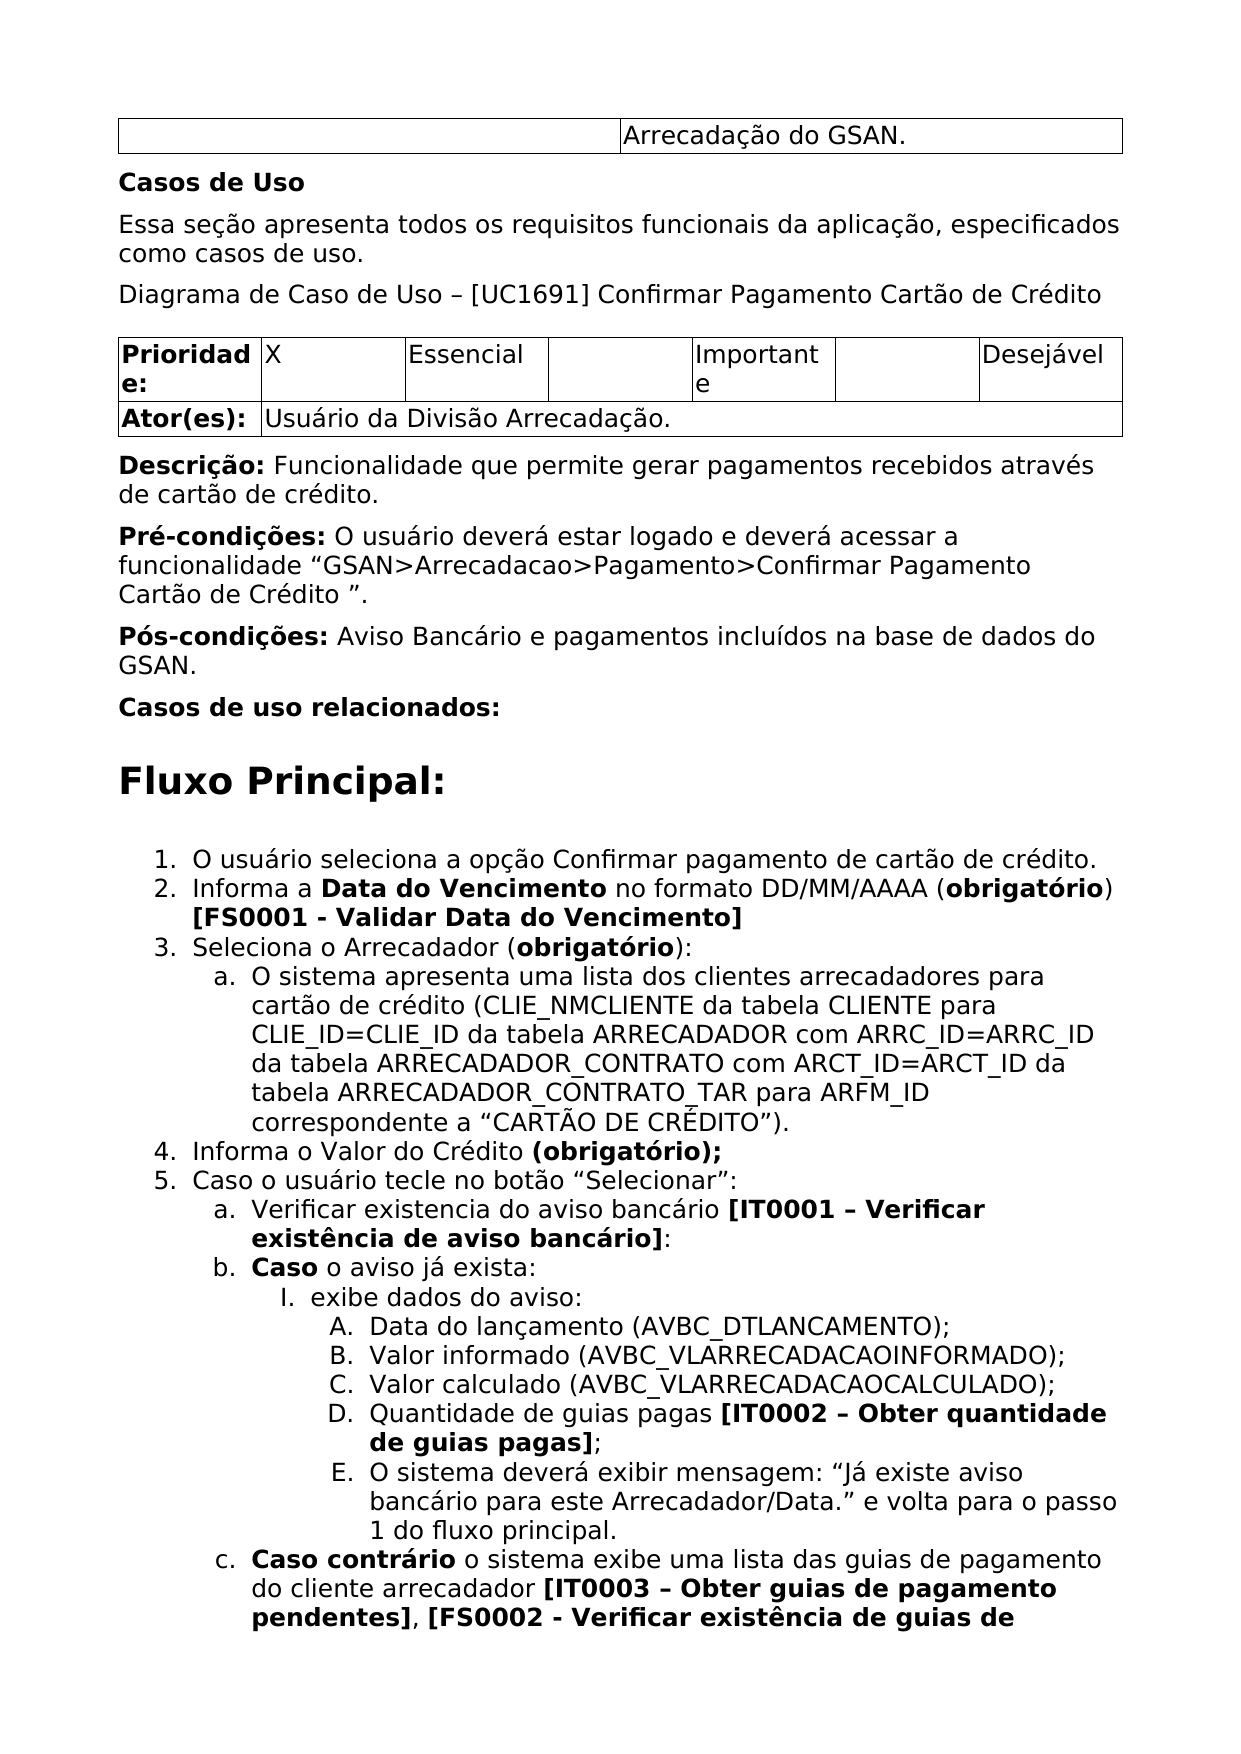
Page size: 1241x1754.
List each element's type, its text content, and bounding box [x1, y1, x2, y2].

list Caso o usuário tecle no botão “Selecionar”: [177, 1166, 1122, 1195]
table_header Essencial [406, 338, 548, 401]
table_header X [262, 338, 405, 401]
text Casos de Uso [118, 168, 1122, 197]
text Casos de uso relacionados: [118, 693, 1122, 722]
table_header Prioridade: [119, 338, 261, 401]
table_header Desejável [980, 338, 1122, 401]
table_header [836, 338, 979, 401]
table_header Importante [693, 338, 835, 401]
list Quantidade de guias pagas [IT0002 – Obter quantidade de guias pagas]; [354, 1399, 1122, 1458]
list Verificar existencia do aviso bancário [IT0001 – Verificar existência de aviso bancário]: [236, 1195, 1122, 1254]
list exibe dados do aviso: [295, 1283, 1122, 1312]
table_header [549, 338, 692, 401]
list O sistema apresenta uma lista dos clientes arrecadadores para cartão de crédito (CLIE_NMCLIENTE da tabela CLIENTE para CLIE_ID=CLIE_ID da tabela ARRECADADOR com ARRC_ID=ARRC_ID da tabela ARRECADADOR_CONTRATO com ARCT_ID=ARCT_ID da tabela ARRECADADOR_CONTRATO_TAR para ARFM_ID correspondente a “CARTÃO DE CRÉDITO”). [236, 962, 1122, 1137]
text Pré-condições: O usuário deverá estar logado e deverá acessar a funcionalidade “GSAN>Arrecadacao>Pagamento>Confirmar Pagamento Cartão de Crédito ”. [118, 522, 1122, 610]
list Caso o aviso já exista: [236, 1254, 1122, 1283]
list Valor calculado (AVBC_VLARRECADACAOCALCULADO); [354, 1370, 1122, 1399]
text Diagrama de Caso de Uso – [UC1691] Confirmar Pagamento Cartão de Crédito [118, 281, 1122, 310]
list O usuário seleciona a opção Confirmar pagamento de cartão de crédito. [177, 845, 1122, 874]
list Seleciona o Arrecadador (obrigatório): [177, 933, 1122, 962]
list Valor informado (AVBC_VLARRECADACAOINFORMADO); [354, 1341, 1122, 1370]
list Data do lançamento (AVBC_DTLANCAMENTO); [354, 1312, 1122, 1341]
list Informa a Data do Vencimento no formato DD/MM/AAAA (obrigatório) [FS0001 - Validar Data do Vencimento] [177, 874, 1122, 933]
table_cell Ator(es): [119, 402, 261, 436]
table_cell Arrecadação do GSAN. [621, 119, 1122, 153]
list Informa o Valor do Crédito (obrigatório); [177, 1137, 1122, 1166]
subtitle Fluxo Principal: [118, 760, 1122, 803]
list O sistema deverá exibir mensagem: “Já existe aviso bancário para este Arrecadador/Data.” e volta para o passo 1 do fluxo principal. [354, 1458, 1122, 1545]
text Essa seção apresenta todos os requisitos funcionais da aplicação, especificados como casos de uso. [118, 210, 1122, 268]
text Descrição: Funcionalidade que permite gerar pagamentos recebidos através de cartão de crédito. [118, 451, 1122, 510]
table_cell [119, 119, 620, 153]
text Pós-condições: Aviso Bancário e pagamentos incluídos na base de dados do GSAN. [118, 622, 1122, 681]
table_cell Usuário da Divisão Arrecadação. [262, 402, 1122, 436]
list Caso contrário o sistema exibe uma lista das guias de pagamento do cliente arrecadador [IT0003 – Obter guias de pagamento pendentes], [FS0002 - Verificar existência de guias de [236, 1545, 1122, 1633]
